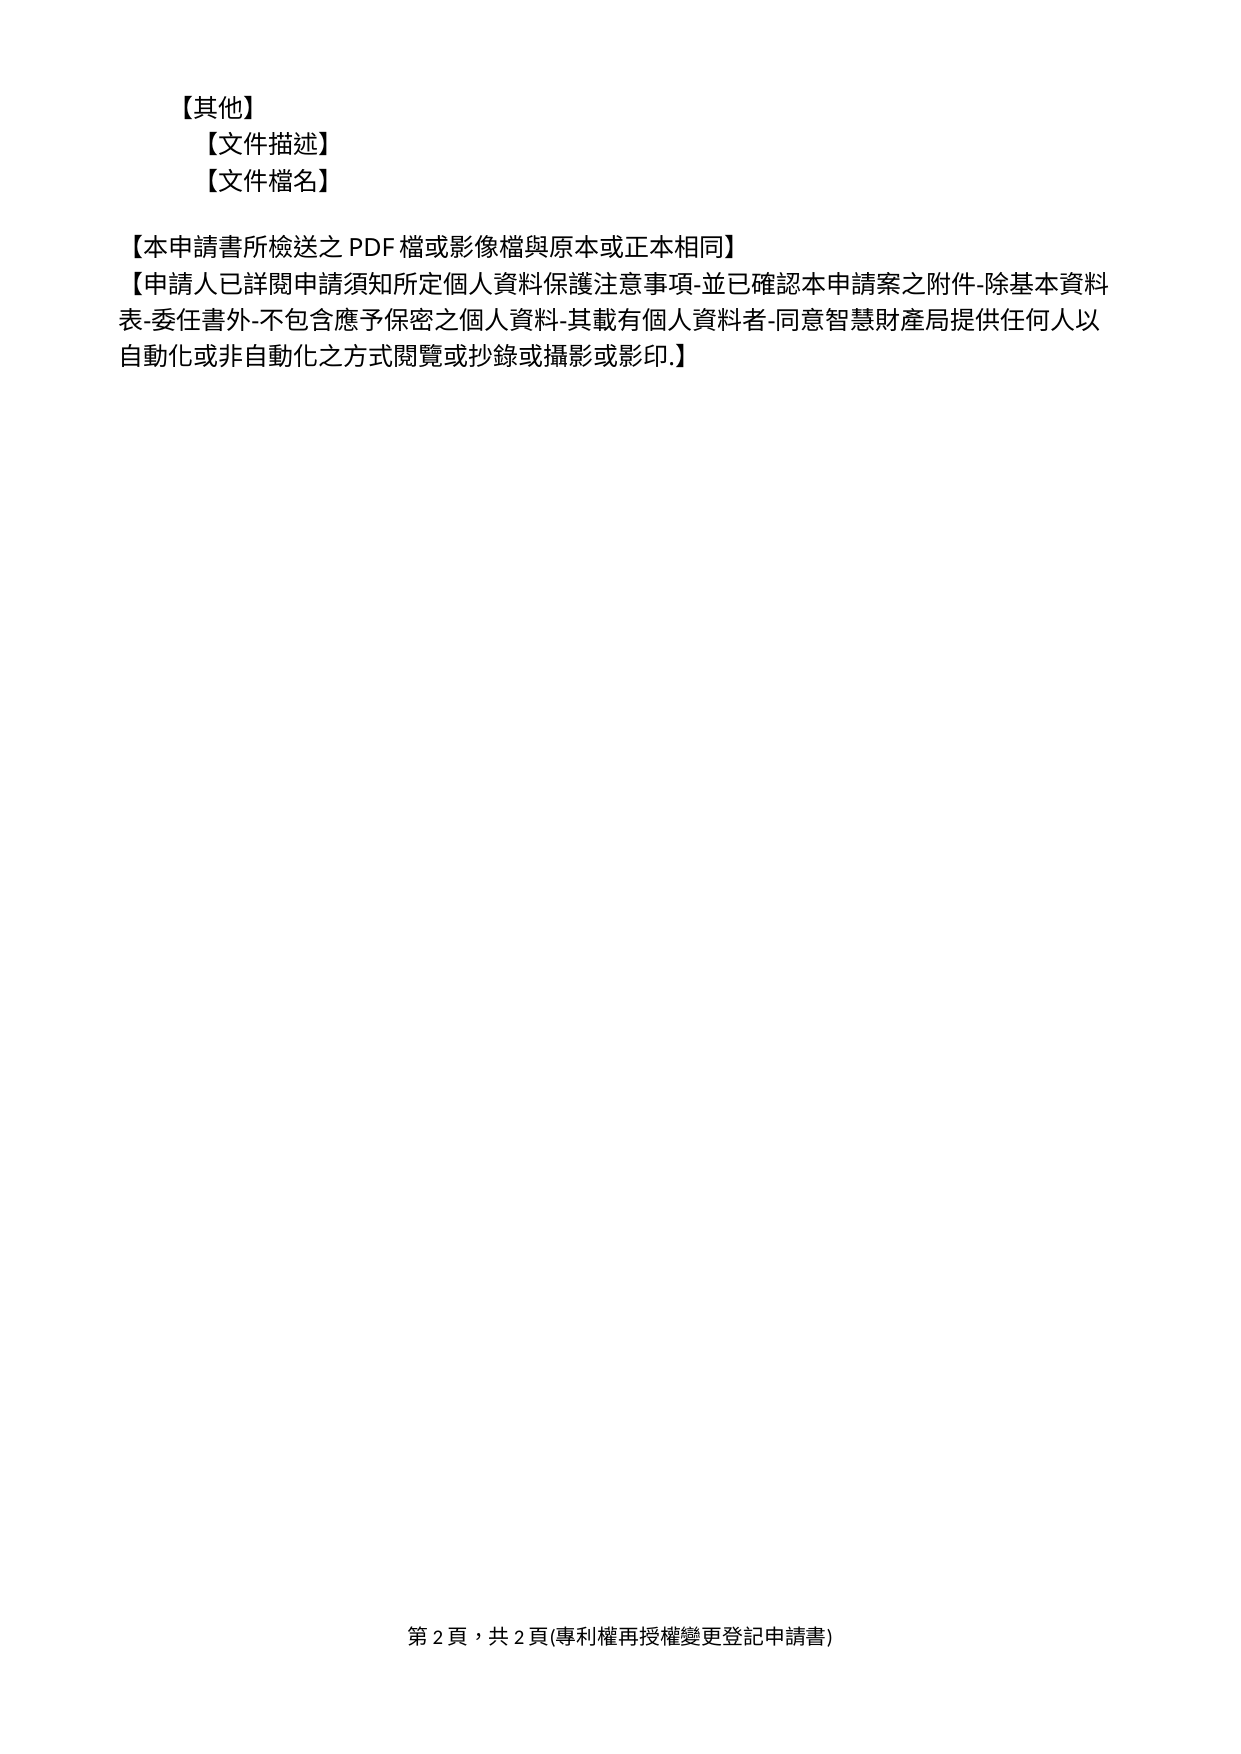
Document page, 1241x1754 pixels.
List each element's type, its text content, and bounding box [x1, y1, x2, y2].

text 【本申請書所檢送之PDF檔或影像檔與原本或正本相同】 [118, 228, 1122, 264]
text 【申請人已詳閱申請須知所定個人資料保護注意事項-並已確認本申請案之附件-除基本資料表-委任書外-不包含應予保密之個人資料-其載有個人資料者-同意智慧財產局提供任何人以自動化或非自動化之方式閱覽或抄錄或攝影或影印.】 [118, 264, 1122, 373]
text 【文件描述】 [118, 125, 1122, 161]
text 【文件檔名】 [118, 161, 1122, 197]
text 【其他】 [118, 89, 1122, 125]
